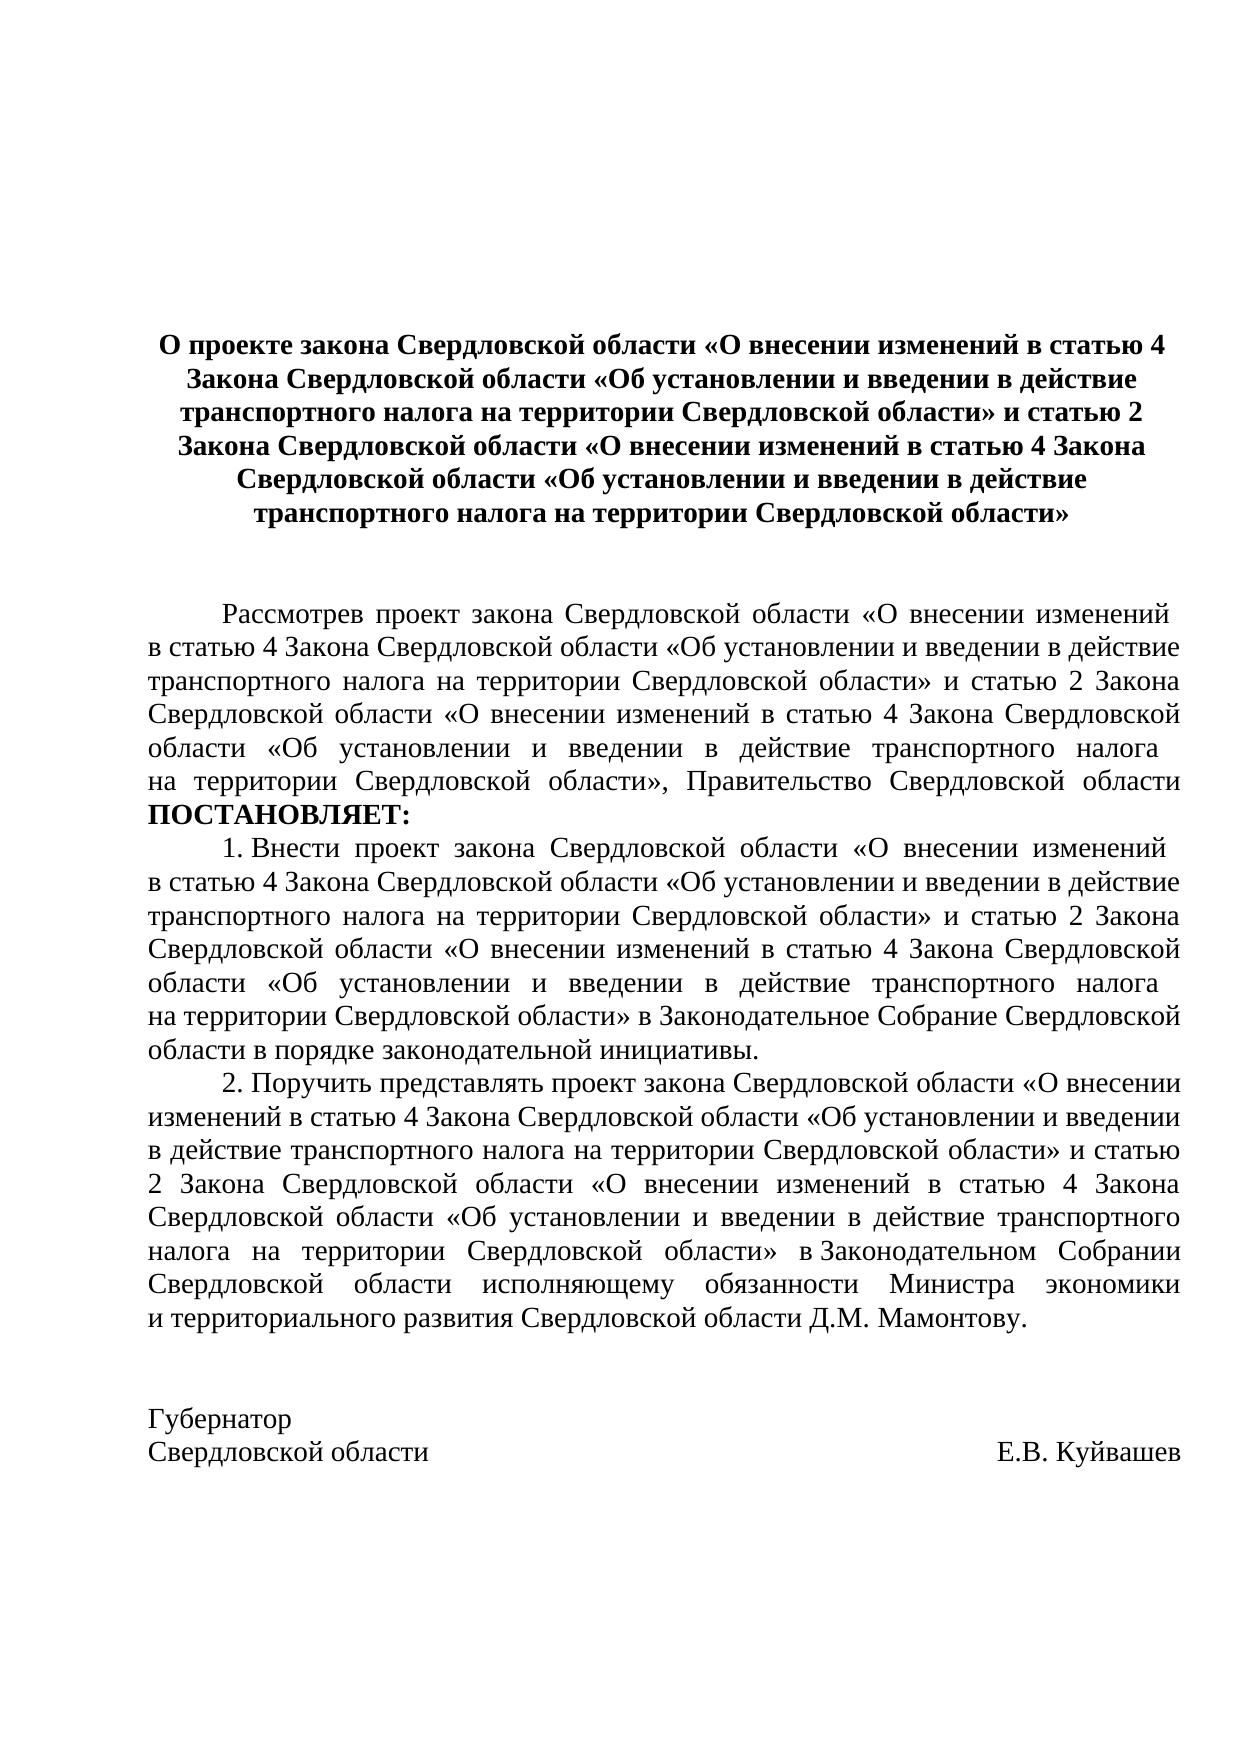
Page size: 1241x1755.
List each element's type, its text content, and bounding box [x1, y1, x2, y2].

text 1. Внести проект закона Свердловской области «О внесении изменений в статью 4 Закона Свердловской области «Об установлении и введении в действие транспортного налога на территории Свердловской области» и статью 2 Закона Свердловской области «О внесении изменений в статью 4 Закона Свердловской области «Об установлении и введении в действие транспортного налога на территории Свердловской области» в Законодательное Собрание Свердловской области в порядке законодательной инициативы. [148, 831, 1181, 1065]
text Губернатор [148, 1401, 1181, 1434]
text О проекте закона Свердловской области «О внесении изменений в статью 4 Закона Свердловской области «Об установлении и введении в действие транспортного налога на территории Свердловской области» и статью 2 Закона Свердловской области «О внесении изменений в статью 4 Закона Свердловской области «Об установлении и введении в действие транспортного налога на территории Свердловской области» [148, 327, 1176, 529]
text Свердловской области Е.В. Куйвашев [148, 1434, 1181, 1468]
text 2. Поручить представлять проект закона Свердловской области «О внесении изменений в статью 4 Закона Свердловской области «Об установлении и введении в действие транспортного налога на территории Свердловской области» и статью 2 Закона Свердловской области «О внесении изменений в статью 4 Закона Свердловской области «Об установлении и введении в действие транспортного налога на территории Свердловской области» в Законодательном Собрании Свердловской области исполняющему обязанности Министра экономики и территориального развития Свердловской области Д.М. Мамонтову. [148, 1065, 1181, 1334]
text Рассмотрев проект закона Свердловской области «О внесении изменений в статью 4 Закона Свердловской области «Об установлении и введении в действие транспортного налога на территории Свердловской области» и статью 2 Закона Свердловской области «О внесении изменений в статью 4 Закона Свердловской области «Об установлении и введении в действие транспортного налога на территории Свердловской области», Правительство Свердловской области ПОСТАНОВЛЯЕТ: [148, 596, 1181, 831]
